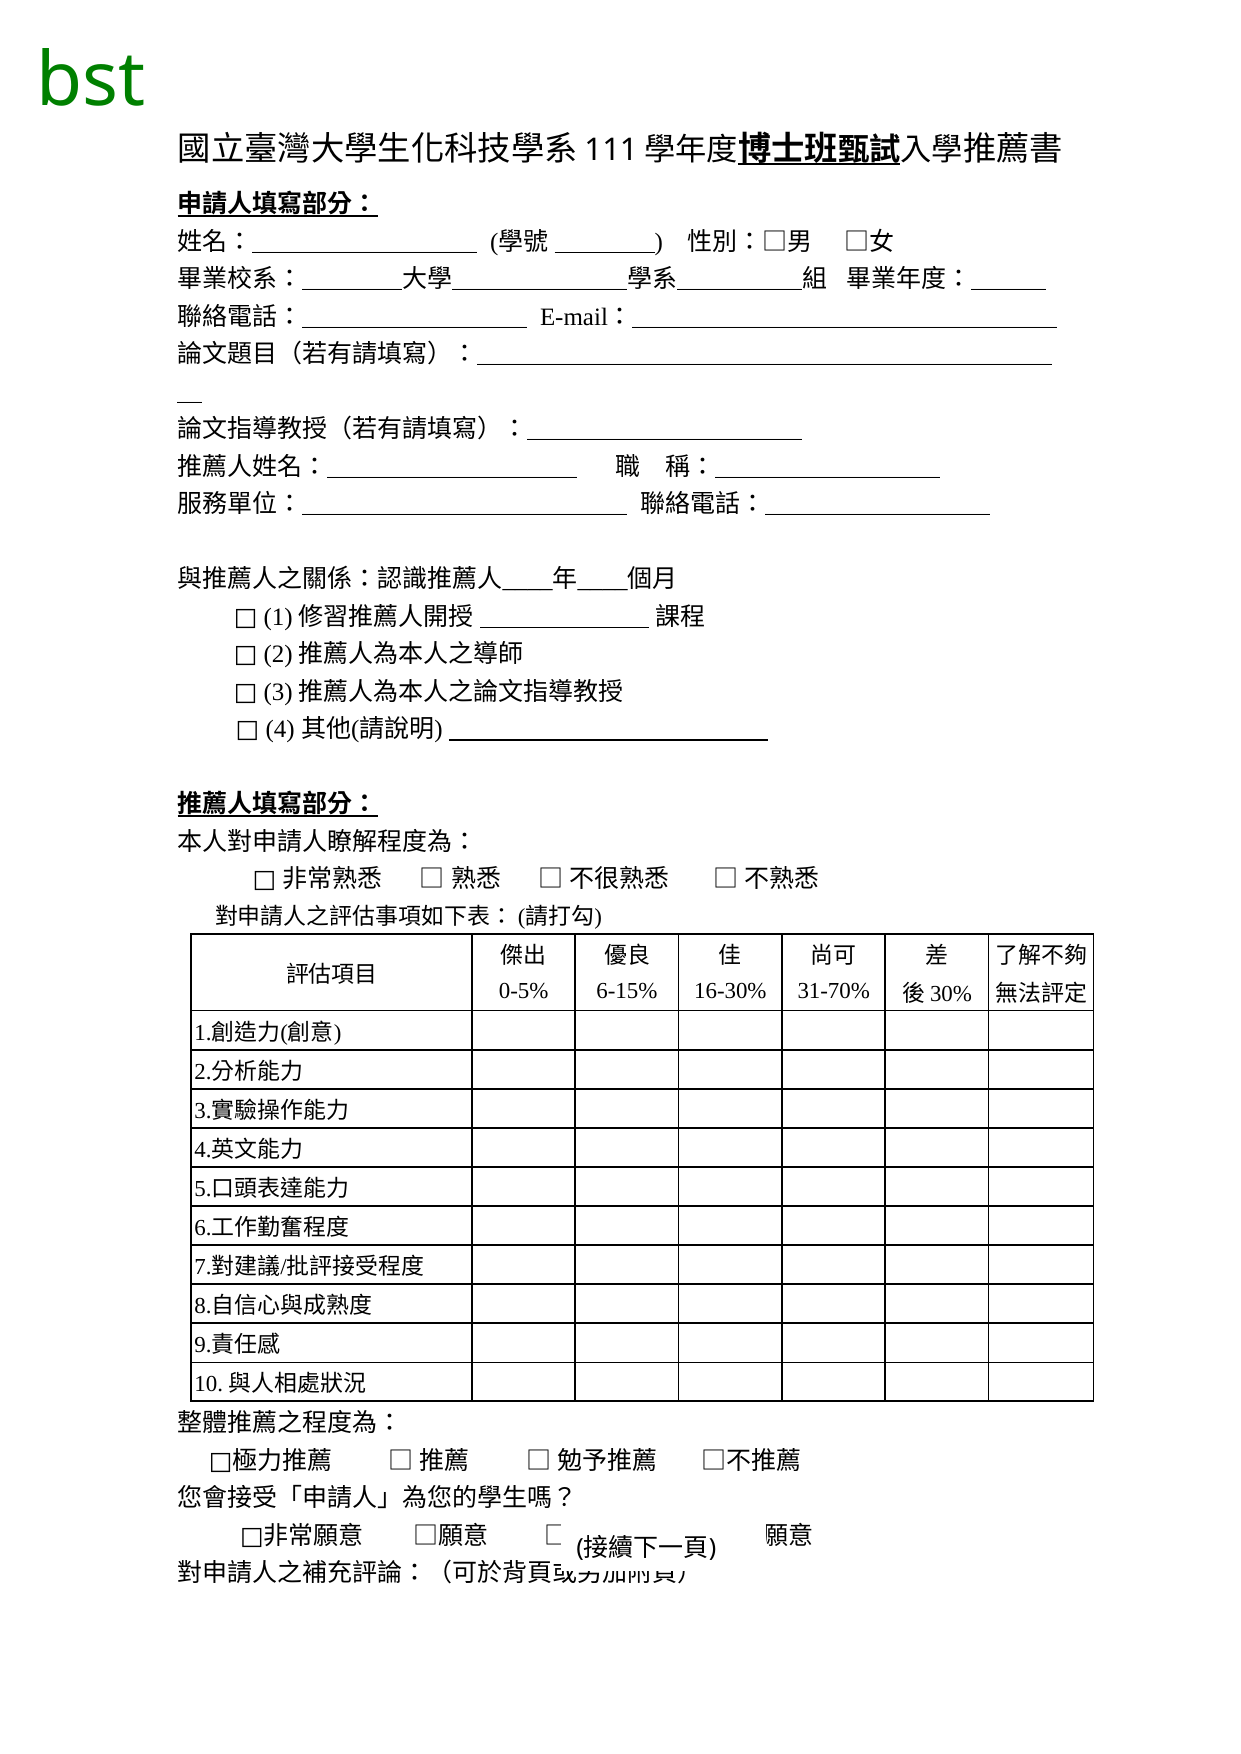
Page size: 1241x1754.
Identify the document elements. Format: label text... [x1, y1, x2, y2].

table_cell [989, 1207, 1093, 1244]
text 整體推薦之程度為： [177, 1402, 1069, 1439]
text 論文指導教授（若有請填寫）：＿＿＿＿＿＿＿＿＿＿＿ [177, 408, 1063, 446]
table_cell 9.責任感 [192, 1324, 471, 1361]
text 姓名：＿＿＿＿＿＿＿＿＿ (學號 ) 性別：□男 □女 [177, 221, 1063, 258]
table_cell [886, 1285, 988, 1322]
table_cell [473, 1246, 574, 1283]
table_cell [783, 1363, 884, 1400]
text □ (2) 推薦人為本人之導師 [177, 633, 1063, 671]
table_cell [989, 1363, 1093, 1400]
table_cell [576, 1090, 678, 1127]
table_cell [783, 1324, 884, 1361]
text 推薦人姓名：＿＿＿＿＿＿＿＿＿＿ 職 稱：＿＿＿＿＿＿＿＿＿ [177, 446, 1063, 483]
table_cell 8.自信心與成熟度 [192, 1285, 471, 1322]
table_cell [576, 1207, 678, 1244]
text 對申請人之補充評論：（可於背頁或另加附頁） [177, 1552, 1069, 1589]
text 論文題目（若有請填寫）：＿＿＿＿＿＿＿＿＿＿＿＿＿＿＿＿＿＿＿＿＿＿＿＿ [177, 333, 1063, 408]
text 對申請人之評估事項如下表： (請打勾) [177, 896, 1063, 933]
table_cell [576, 1285, 678, 1322]
table_cell 4.英文能力 [192, 1129, 471, 1166]
text 本人對申請人瞭解程度為： [177, 821, 1063, 858]
table_cell [783, 1011, 884, 1049]
table_cell [679, 1090, 781, 1127]
table_header 評估項目 [192, 935, 471, 1010]
table_cell [886, 1051, 988, 1088]
text 服務單位：＿＿＿＿＿＿＿＿＿＿＿＿＿ 聯絡電話：＿＿＿＿＿＿＿＿＿ [177, 483, 1063, 521]
table_cell [989, 1246, 1093, 1283]
text 申請人填寫部分： [177, 183, 1063, 221]
table_cell 10. 與人相處狀況 [192, 1363, 471, 1400]
text 國立臺灣大學生化科技學系111學年度博士班甄試入學推薦書 [21, 18, 1063, 183]
table_cell [576, 1011, 678, 1049]
table_cell [886, 1246, 988, 1283]
text □ 非常熟悉 □ 熟悉 □ 不很熟悉 □ 不熟悉 [177, 858, 1063, 896]
table_header 佳 16-30% [679, 935, 781, 1010]
table_cell [989, 1051, 1093, 1088]
table_header 差 後30% [886, 935, 988, 1010]
table_cell 3.實驗操作能力 [192, 1090, 471, 1127]
table_cell [679, 1285, 781, 1322]
table_cell [783, 1285, 884, 1322]
table_cell [783, 1246, 884, 1283]
table_cell [679, 1129, 781, 1166]
table_cell 7.對建議/批評接受程度 [192, 1246, 471, 1283]
table_cell [576, 1363, 678, 1400]
table_cell [989, 1090, 1093, 1127]
table_cell [783, 1051, 884, 1088]
text 畢業校系：＿＿＿＿大學＿＿＿＿＿＿＿學系＿＿＿＿＿組 畢業年度：＿＿＿ [177, 258, 1063, 296]
table_cell [886, 1168, 988, 1205]
table_cell [473, 1168, 574, 1205]
text 與推薦人之關係：認識推薦人____年____個月 [177, 558, 1063, 596]
table_cell [473, 1090, 574, 1127]
table_cell [679, 1207, 781, 1244]
text 推薦人填寫部分： [177, 783, 1063, 821]
table_cell [576, 1129, 678, 1166]
table_cell [473, 1363, 574, 1400]
text □ (4) 其他(請說明) [235, 708, 1063, 746]
text □極力推薦 □ 推薦 □ 勉予推薦 □不推薦 [177, 1439, 1069, 1477]
table_cell 6.工作勤奮程度 [192, 1207, 471, 1244]
table_cell [576, 1324, 678, 1361]
table_cell [886, 1090, 988, 1127]
text (接續下一頁) [576, 1528, 751, 1564]
table_cell [576, 1168, 678, 1205]
table_cell [886, 1207, 988, 1244]
text □ (3) 推薦人為本人之論文指導教授 [177, 671, 1063, 708]
text □非常願意 □願意 □不很願意 □不願意 [177, 1514, 1069, 1552]
table_header 了解不夠 無法評定 [989, 935, 1093, 1010]
table_header 傑出 0-5% [473, 935, 574, 1010]
table_cell [886, 1363, 988, 1400]
table_cell [679, 1363, 781, 1400]
table_cell [473, 1011, 574, 1049]
table_cell [679, 1011, 781, 1049]
table_cell 2.分析能力 [192, 1051, 471, 1088]
text 您會接受「申請人」為您的學生嗎？ [177, 1477, 1069, 1514]
table_cell [679, 1051, 781, 1088]
table_header 優良 6-15% [576, 935, 678, 1010]
table_cell 5.口頭表達能力 [192, 1168, 471, 1205]
table_header 尚可 31-70% [783, 935, 884, 1010]
table_cell [989, 1129, 1093, 1166]
table_cell [989, 1285, 1093, 1322]
table_cell [783, 1168, 884, 1205]
table_cell [783, 1129, 884, 1166]
table_cell 1.創造力(創意) [192, 1011, 471, 1049]
table_cell [473, 1285, 574, 1322]
table_cell [886, 1129, 988, 1166]
table_cell [576, 1246, 678, 1283]
text bst [36, 26, 191, 113]
table_cell [473, 1324, 574, 1361]
table_cell [989, 1324, 1093, 1361]
text □極力推薦 □ 推薦 □ 勉予推薦 □不推薦 [561, 1520, 766, 1571]
table_cell [473, 1129, 574, 1166]
table_cell [886, 1011, 988, 1049]
table_cell [679, 1168, 781, 1205]
table_cell [576, 1051, 678, 1088]
table_cell [886, 1324, 988, 1361]
table_cell [679, 1324, 781, 1361]
text 聯絡電話：＿＿＿＿＿＿＿＿＿ E-mail：＿＿＿＿＿＿＿＿＿＿＿＿＿＿＿＿＿ [177, 296, 1063, 333]
table_cell [473, 1207, 574, 1244]
table_cell [473, 1051, 574, 1088]
table_cell [783, 1207, 884, 1244]
table_cell [989, 1011, 1093, 1049]
table_cell [989, 1168, 1093, 1205]
table_cell [679, 1246, 781, 1283]
text □ (1) 修習推薦人開授 課程 [177, 596, 1063, 633]
table_cell [783, 1090, 884, 1127]
